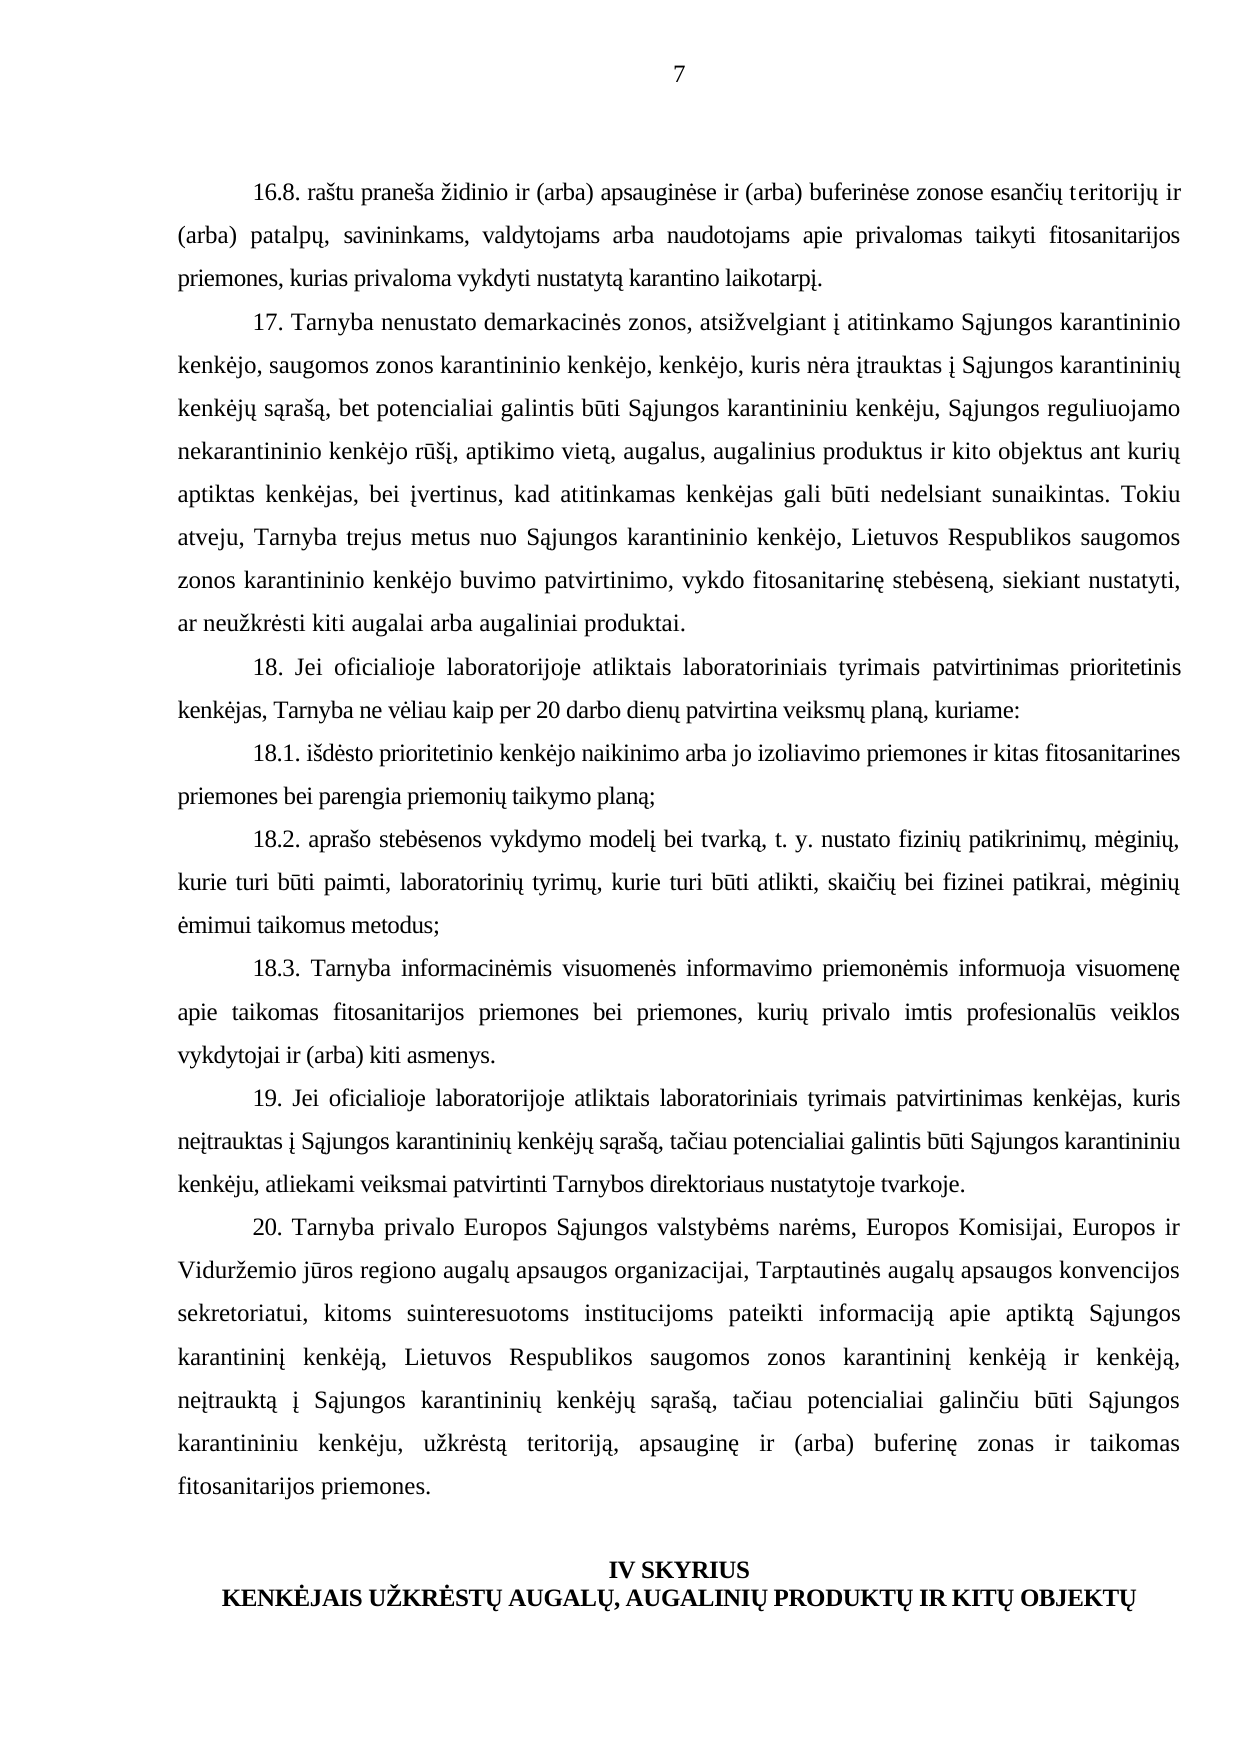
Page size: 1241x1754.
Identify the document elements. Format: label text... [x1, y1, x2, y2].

text KENKĖJAIS UŽKRĖSTŲ AUGALŲ, AUGALINIŲ PRODUKTŲ IR KITŲ OBJEKTŲ [177, 1583, 1181, 1612]
text IV SKYRIUS [177, 1555, 1181, 1583]
text 18.3. Tarnyba informacinėmis visuomenės informavimo priemonėmis informuoja visuomenę apie taikomas fitosanitarijos priemones bei priemones, kurių privalo imtis profesionalūs veiklos vykdytojai ir (arba) kiti asmenys. [177, 953, 1181, 1068]
text 16.8. raštu praneša židinio ir (arba) apsauginėse ir (arba) buferinėse zonose esančių teritorijų ir (arba) patalpų, savininkams, valdytojams arba naudotojams apie privalomas taikyti fitosanitarijos priemones, kurias privaloma vykdyti nustatytą karantino laikotarpį. [177, 177, 1181, 292]
text 18.2. aprašo stebėsenos vykdymo modelį bei tvarką, t. y. nustato fizinių patikrinimų, mėginių, kurie turi būti paimti, laboratorinių tyrimų, kurie turi būti atlikti, skaičių bei fizinei patikrai, mėginių ėmimui taikomus metodus; [177, 824, 1181, 939]
text 19. Jei oficialioje laboratorijoje atliktais laboratoriniais tyrimais patvirtinimas kenkėjas, kuris neįtrauktas į Sąjungos karantininių kenkėjų sąrašą, tačiau potencialiai galintis būti Sąjungos karantininiu kenkėju, atliekami veiksmai patvirtinti Tarnybos direktoriaus nustatytoje tvarkoje. [177, 1083, 1181, 1198]
text 17. Tarnyba nenustato demarkacinės zonos, atsižvelgiant į atitinkamo Sąjungos karantininio kenkėjo, saugomos zonos karantininio kenkėjo, kenkėjo, kuris nėra įtrauktas į Sąjungos karantininių kenkėjų sąrašą, bet potencialiai galintis būti Sąjungos karantininiu kenkėju, Sąjungos reguliuojamo nekarantininio kenkėjo rūšį, aptikimo vietą, augalus, augalinius produktus ir kito objektus ant kurių aptiktas kenkėjas, bei įvertinus, kad atitinkamas kenkėjas gali būti nedelsiant sunaikintas. Tokiu atveju, Tarnyba trejus metus nuo Sąjungos karantininio kenkėjo, Lietuvos Respublikos saugomos zonos karantininio kenkėjo buvimo patvirtinimo, vykdo fitosanitarinę stebėseną, siekiant nustatyti, ar neužkrėsti kiti augalai arba augaliniai produktai. [177, 307, 1181, 637]
text 18. Jei oficialioje laboratorijoje atliktais laboratoriniais tyrimais patvirtinimas prioritetinis kenkėjas, Tarnyba ne vėliau kaip per 20 darbo dienų patvirtina veiksmų planą, kuriame: [177, 652, 1181, 723]
text 18.1. išdėsto prioritetinio kenkėjo naikinimo arba jo izoliavimo priemones ir kitas fitosanitarines priemones bei parengia priemonių taikymo planą; [177, 738, 1181, 810]
text 20. Tarnyba privalo Europos Sąjungos valstybėms narėms, Europos Komisijai, Europos ir Viduržemio jūros regiono augalų apsaugos organizacijai, Tarptautinės augalų apsaugos konvencijos sekretoriatui, kitoms suinteresuotoms institucijoms pateikti informaciją apie aptiktą Sąjungos karantininį kenkėją, Lietuvos Respublikos saugomos zonos karantininį kenkėją ir kenkėją, neįtrauktą į Sąjungos karantininių kenkėjų sąrašą, tačiau potencialiai galinčiu būti Sąjungos karantininiu kenkėju, užkrėstą teritoriją, apsauginę ir (arba) buferinę zonas ir taikomas fitosanitarijos priemones. [177, 1212, 1181, 1500]
